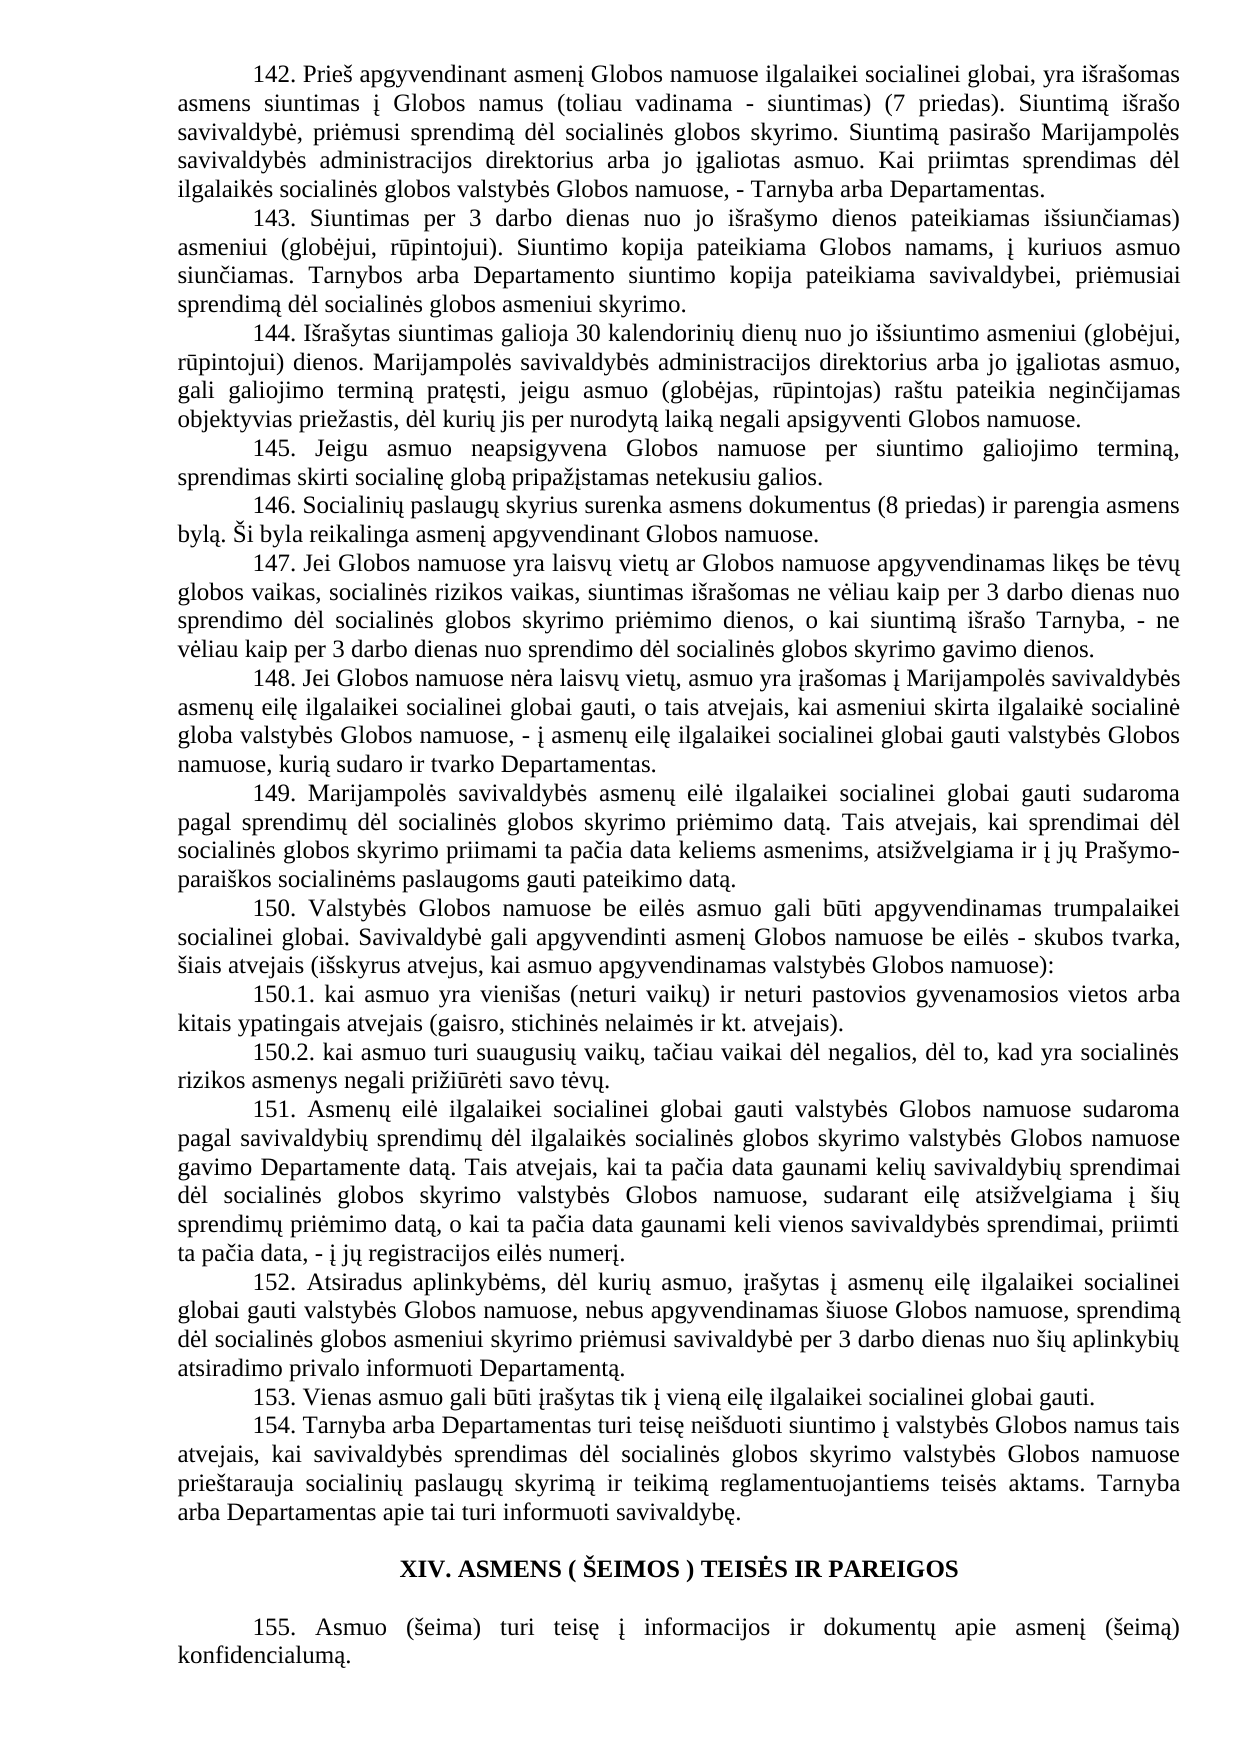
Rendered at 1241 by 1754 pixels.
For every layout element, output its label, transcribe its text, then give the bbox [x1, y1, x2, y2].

text 143. Siuntimas per 3 darbo dienas nuo jo išrašymo dienos pateikiamas išsiunčiamas) asmeniui (globėjui, rūpintojui). Siuntimo kopija pateikiama Globos namams, į kuriuos asmuo siunčiamas. Tarnybos arba Departamento siuntimo kopija pateikiama savivaldybei, priėmusiai sprendimą dėl socialinės globos asmeniui skyrimo. [177, 203, 1181, 318]
text 146. Socialinių paslaugų skyrius surenka asmens dokumentus (8 priedas) ir parengia asmens bylą. Ši byla reikalinga asmenį apgyvendinant Globos namuose. [177, 490, 1181, 548]
text 154. Tarnyba arba Departamentas turi teisę neišduoti siuntimo į valstybės Globos namus tais atvejais, kai savivaldybės sprendimas dėl socialinės globos skyrimo valstybės Globos namuose prieštarauja socialinių paslaugų skyrimą ir teikimą reglamentuojantiems teisės aktams. Tarnyba arba Departamentas apie tai turi informuoti savivaldybę. [177, 1410, 1181, 1525]
text 150.1. kai asmuo yra vienišas (neturi vaikų) ir neturi pastovios gyvenamosios vietos arba kitais ypatingais atvejais (gaisro, stichinės nelaimės ir kt. atvejais). [177, 979, 1181, 1037]
text 152. Atsiradus aplinkybėms, dėl kurių asmuo, įrašytas į asmenų eilę ilgalaikei socialinei globai gauti valstybės Globos namuose, nebus apgyvendinamas šiuose Globos namuose, sprendimą dėl socialinės globos asmeniui skyrimo priėmusi savivaldybė per 3 darbo dienas nuo šių aplinkybių atsiradimo privalo informuoti Departamentą. [177, 1267, 1181, 1382]
text 153. Vienas asmuo gali būti įrašytas tik į vieną eilę ilgalaikei socialinei globai gauti. [177, 1382, 1181, 1410]
text 149. Marijampolės savivaldybės asmenų eilė ilgalaikei socialinei globai gauti sudaroma pagal sprendimų dėl socialinės globos skyrimo priėmimo datą. Tais atvejais, kai sprendimai dėl socialinės globos skyrimo priimami ta pačia data keliems asmenims, atsižvelgiama ir į jų Prašymo-paraiškos socialinėms paslaugoms gauti pateikimo datą. [177, 778, 1181, 893]
text 151. Asmenų eilė ilgalaikei socialinei globai gauti valstybės Globos namuose sudaroma pagal savivaldybių sprendimų dėl ilgalaikės socialinės globos skyrimo valstybės Globos namuose gavimo Departamente datą. Tais atvejais, kai ta pačia data gaunami kelių savivaldybių sprendimai dėl socialinės globos skyrimo valstybės Globos namuose, sudarant eilę atsižvelgiama į šių sprendimų priėmimo datą, o kai ta pačia data gaunami keli vienos savivaldybės sprendimai, priimti ta pačia data, - į jų registracijos eilės numerį. [177, 1094, 1181, 1267]
text 148. Jei Globos namuose nėra laisvų vietų, asmuo yra įrašomas į Marijampolės savivaldybės asmenų eilę ilgalaikei socialinei globai gauti, o tais atvejais, kai asmeniui skirta ilgalaikė socialinė globa valstybės Globos namuose, - į asmenų eilę ilgalaikei socialinei globai gauti valstybės Globos namuose, kurią sudaro ir tvarko Departamentas. [177, 663, 1181, 778]
text 155. Asmuo (šeima) turi teisę į informacijos ir dokumentų apie asmenį (šeimą) konfidencialumą. [177, 1612, 1181, 1669]
text 150.2. kai asmuo turi suaugusių vaikų, tačiau vaikai dėl negalios, dėl to, kad yra socialinės rizikos asmenys negali prižiūrėti savo tėvų. [177, 1037, 1181, 1094]
text 147. Jei Globos namuose yra laisvų vietų ar Globos namuose apgyvendinamas likęs be tėvų globos vaikas, socialinės rizikos vaikas, siuntimas išrašomas ne vėliau kaip per 3 darbo dienas nuo sprendimo dėl socialinės globos skyrimo priėmimo dienos, o kai siuntimą išrašo Tarnyba, - ne vėliau kaip per 3 darbo dienas nuo sprendimo dėl socialinės globos skyrimo gavimo dienos. [177, 548, 1181, 663]
text 150. Valstybės Globos namuose be eilės asmuo gali būti apgyvendinamas trumpalaikei socialinei globai. Savivaldybė gali apgyvendinti asmenį Globos namuose be eilės - skubos tvarka, šiais atvejais (išskyrus atvejus, kai asmuo apgyvendinamas valstybės Globos namuose): [177, 893, 1181, 979]
text 145. Jeigu asmuo neapsigyvena Globos namuose per siuntimo galiojimo terminą, sprendimas skirti socialinę globą pripažįstamas netekusiu galios. [177, 433, 1181, 490]
text 144. Išrašytas siuntimas galioja 30 kalendorinių dienų nuo jo išsiuntimo asmeniui (globėjui, rūpintojui) dienos. Marijampolės savivaldybės administracijos direktorius arba jo įgaliotas asmuo, gali galiojimo terminą pratęsti, jeigu asmuo (globėjas, rūpintojas) raštu pateikia neginčijamas objektyvias priežastis, dėl kurių jis per nurodytą laiką negali apsigyventi Globos namuose. [177, 318, 1181, 433]
text XIV. ASMENS ( ŠEIMOS ) TEISĖS IR PAREIGOS [177, 1554, 1181, 1583]
text 142. Prieš apgyvendinant asmenį Globos namuose ilgalaikei socialinei globai, yra išrašomas asmens siuntimas į Globos namus (toliau vadinama - siuntimas) (7 priedas). Siuntimą išrašo savivaldybė, priėmusi sprendimą dėl socialinės globos skyrimo. Siuntimą pasirašo Marijampolės savivaldybės administracijos direktorius arba jo įgaliotas asmuo. Kai priimtas sprendimas dėl ilgalaikės socialinės globos valstybės Globos namuose, - Tarnyba arba Departamentas. [177, 59, 1181, 203]
